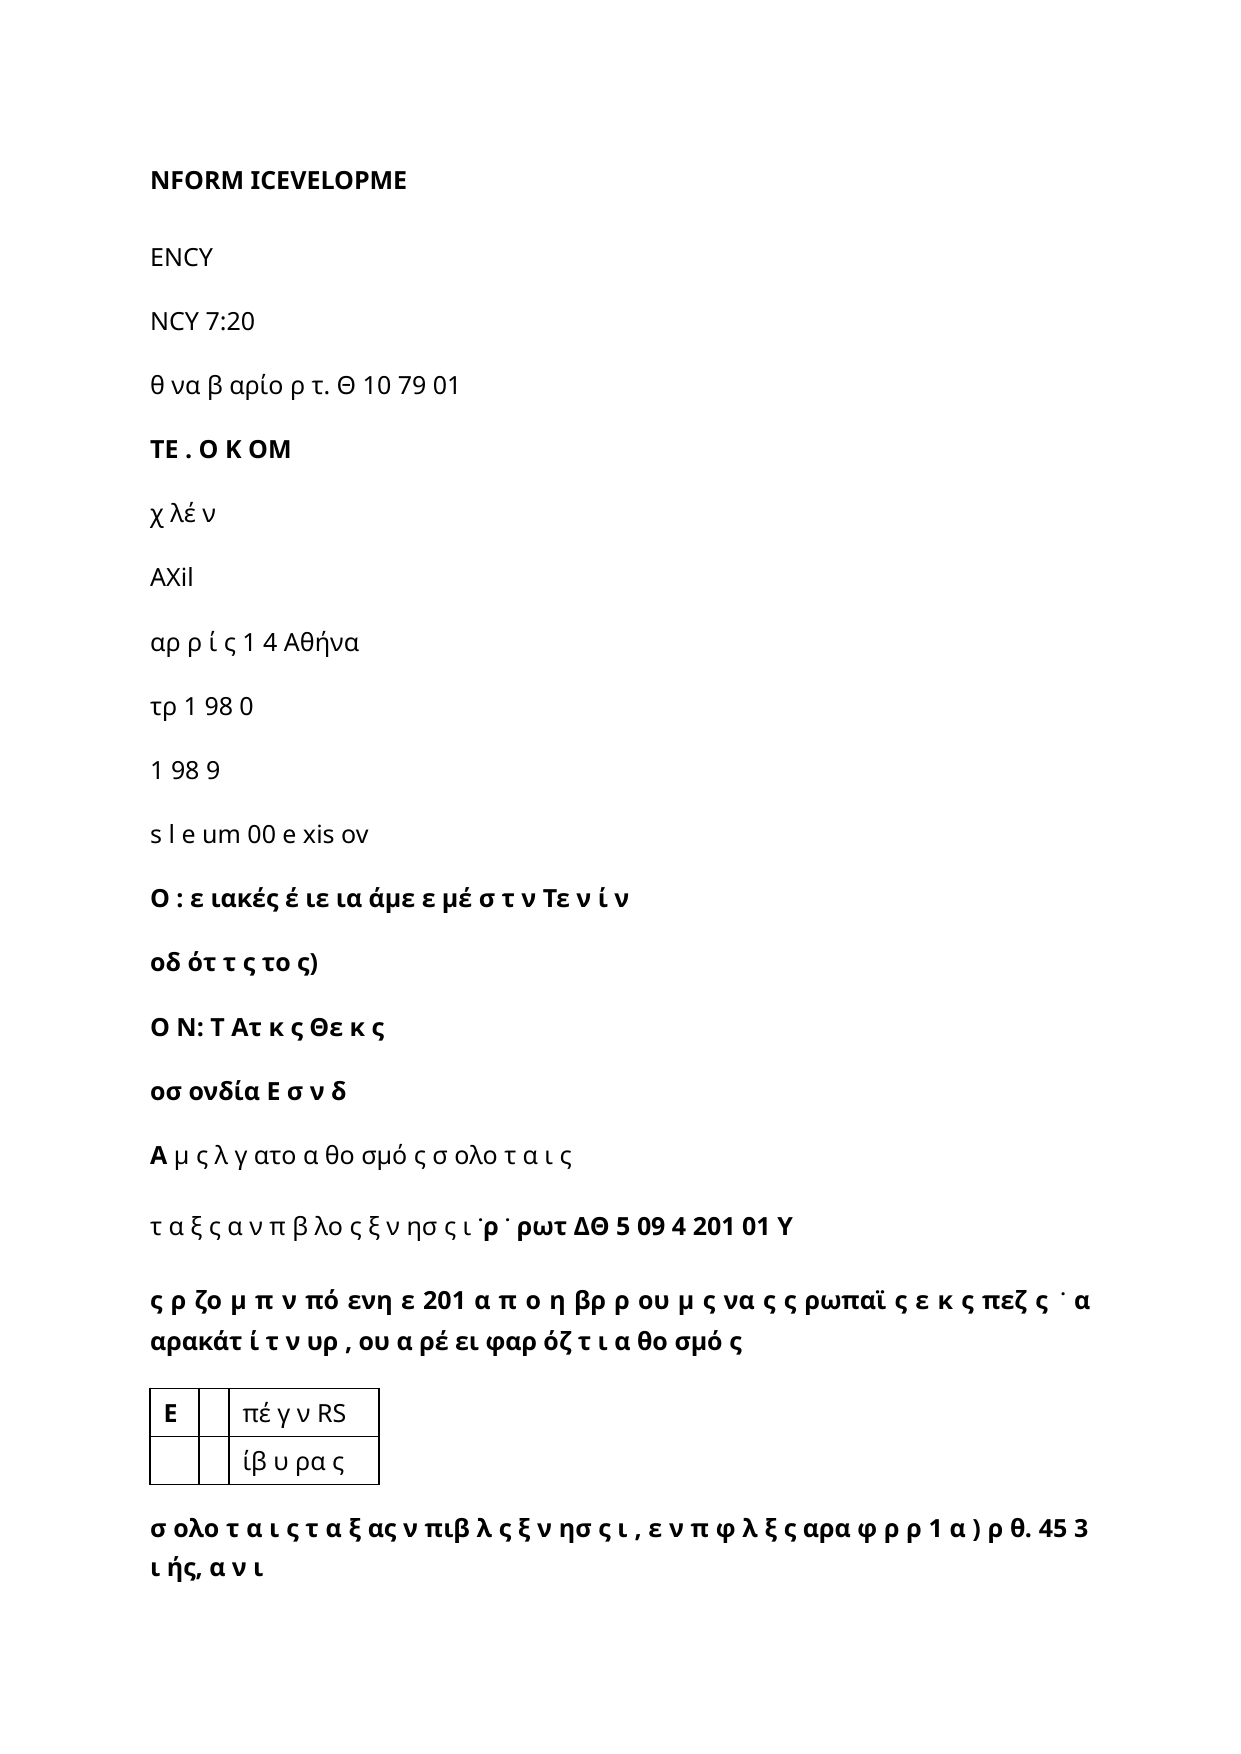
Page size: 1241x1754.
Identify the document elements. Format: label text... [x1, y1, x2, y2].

table_header πέ γ ν RS [230, 1389, 378, 1436]
text τ α ξ ς α ν π β λο ς ξ ν ησ ς ι .ρ . ρωτ ΔΘ 5 09 4 201 01 Υ [150, 1202, 1090, 1244]
text τρ 1 98 0 [150, 688, 1090, 722]
table_header [200, 1389, 228, 1436]
text χ λέ ν [150, 496, 1090, 530]
title NFORM ICEVELOPME [150, 162, 1090, 197]
table_cell [200, 1437, 228, 1484]
table_cell [151, 1437, 198, 1484]
text οσ ονδία Ε σ ν δ [150, 1073, 1090, 1107]
text αρ ρ ί ς 1 4 Αθήνα [150, 624, 1090, 658]
text s l e um 00 e xis ov [150, 817, 1090, 851]
text AXil [150, 560, 1090, 594]
table_header Ε [151, 1389, 198, 1436]
text ΤΕ . Ο Κ ΟΜ [150, 432, 1090, 466]
text NCY 7:20 [150, 303, 1090, 337]
text Ο : ε ιακές έ ιε ια άμε ε μέ σ τ ν Τε ν ί ν [150, 881, 1090, 915]
text θ να β αρίο ρ τ. Θ 10 79 01 [150, 367, 1090, 402]
text οδ ότ τ ς το ς) [150, 945, 1090, 979]
table_cell ίβ υ ρα ς [230, 1437, 378, 1484]
text ENCY [150, 239, 1090, 273]
text 1 98 9 [150, 752, 1090, 787]
text Ο Ν: Τ Ατ κ ς Θε κ ς [150, 1009, 1090, 1043]
text ς ρ ζο μ π ν πό ενη ε 201 α π ο η βρ ρ ου μ ς να ς ς ρωπαϊ ς ε κ ς πεζ ς . α αρακάτ ί τ ν υρ , ου α ρέ ει φαρ όζ τ ι α θο σμό ς [150, 1276, 1090, 1357]
text Α μ ς λ γ ατο α θο σμό ς σ ολο τ α ι ς [150, 1137, 1090, 1172]
text σ ολο τ α ι ς τ α ξ ας ν πιβ λ ς ξ ν ησ ς ι , ε ν π φ λ ξ ς αρα φ ρ ρ 1 α ) ρ θ. 45 3 ι ής, α ν ι [150, 1510, 1090, 1583]
